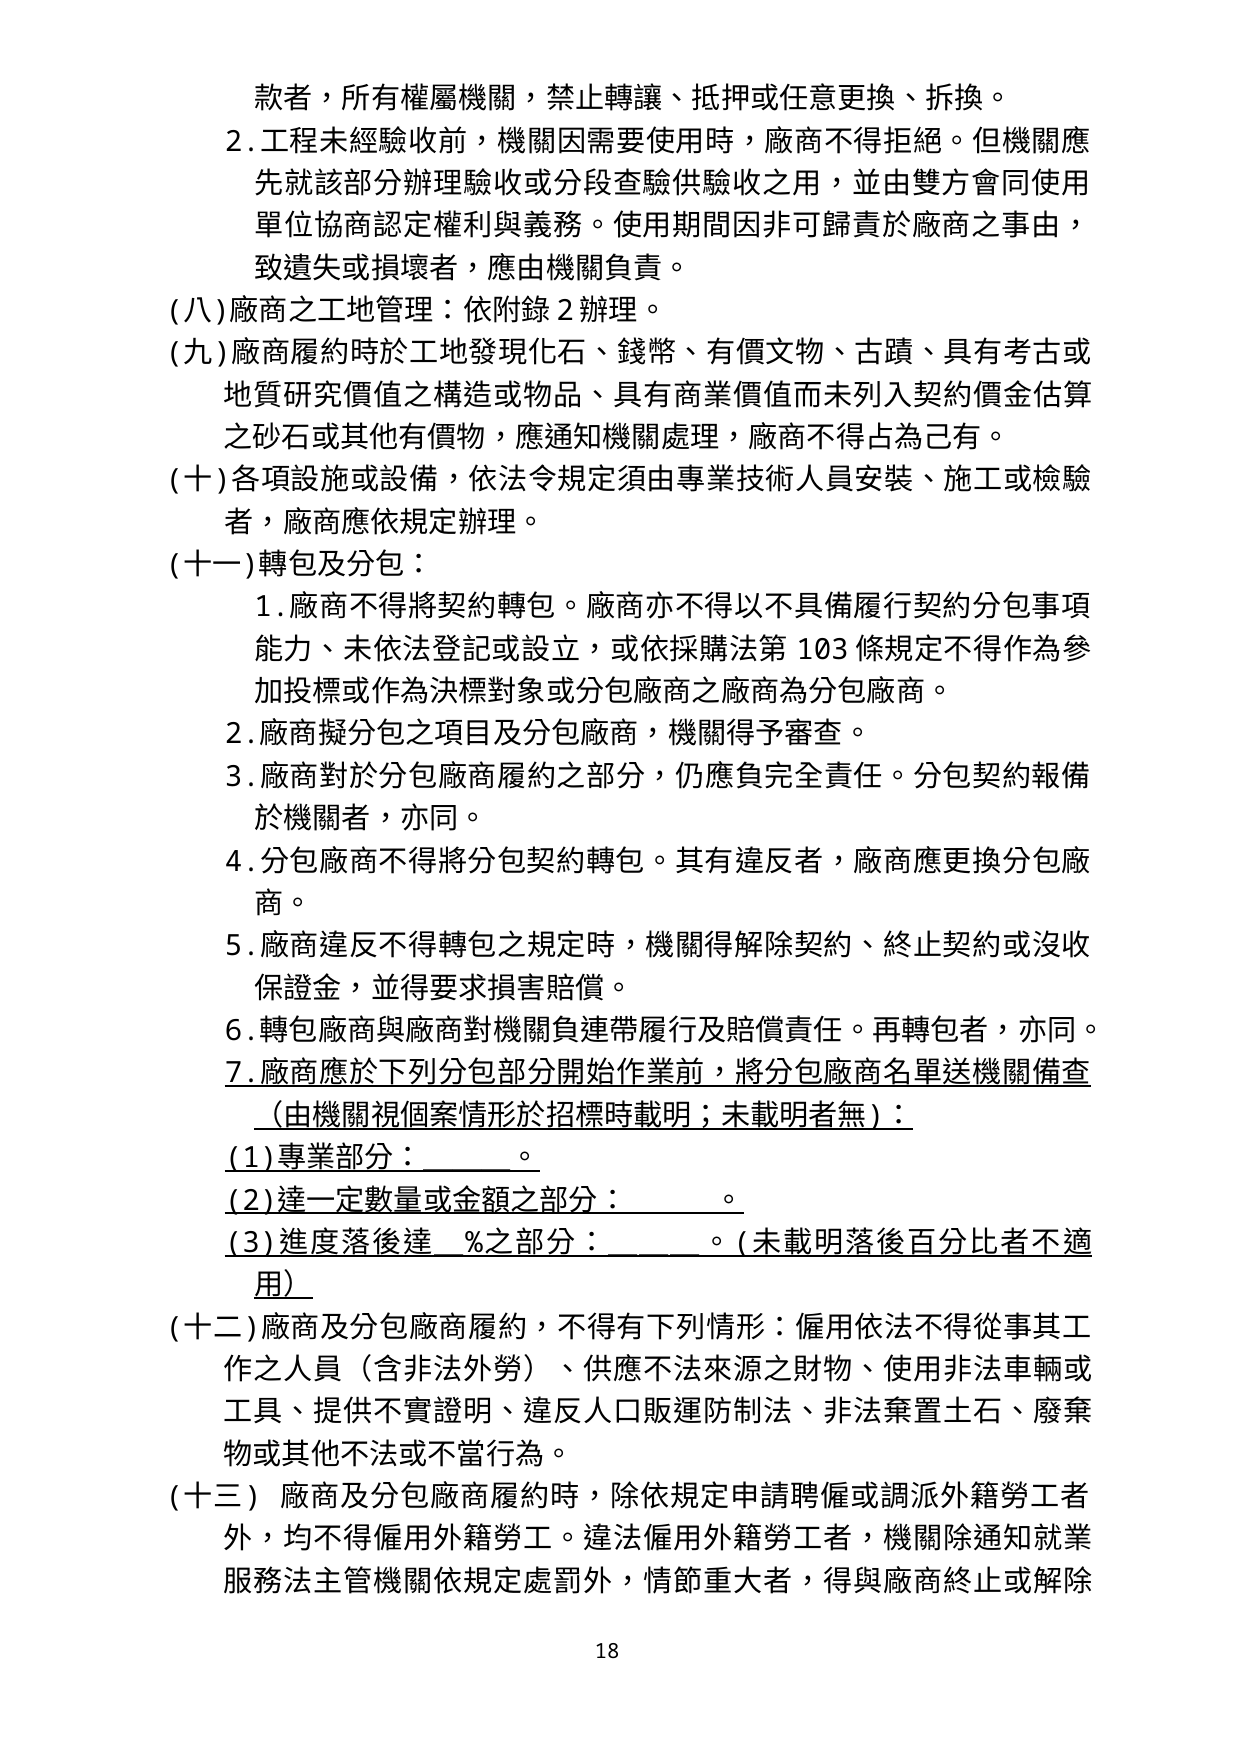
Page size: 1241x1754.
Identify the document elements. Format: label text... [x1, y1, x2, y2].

text 2.工程未經驗收前，機關因需要使用時，廠商不得拒絕。但機關應先就該部分辦理驗收或分段查驗供驗收之用，並由雙方會同使用單位協商認定權利與義務。使用期間因非可歸責於廠商之事由，致遺失或損壞者，應由機關負責。 [224, 117, 1092, 287]
text 6.轉包廠商與廠商對機關負連帶履行及賠償責任。再轉包者，亦同。 [224, 1007, 1092, 1049]
text (3)進度落後達＿%之部分：＿＿＿。(未載明落後百分比者不適 [224, 1218, 1092, 1255]
text 5.廠商違反不得轉包之規定時，機關得解除契約、終止契約或沒收保證金，並得要求損害賠償。 [224, 922, 1092, 1007]
text (十)各項設施或設備，依法令規定須由專業技術人員安裝、施工或檢驗者，廠商應依規定辦理。 [165, 456, 1092, 541]
text 7.廠商應於下列分包部分開始作業前，將分包廠商名單送機關備查（由機關視個案情形於招標時載明；未載明者無)： [224, 1049, 1092, 1134]
text 3.廠商對於分包廠商履約之部分，仍應負完全責任。分包契約報備於機關者，亦同。 [224, 752, 1092, 837]
text (八)廠商之工地管理：依附錄2辦理。 [165, 287, 1092, 329]
text 用） [224, 1256, 1092, 1303]
text (十一)轉包及分包： [165, 541, 1092, 583]
text (九)廠商履約時於工地發現化石、錢幣、有價文物、古蹟、具有考古或地質研究價值之構造或物品、具有商業價值而未列入契約價金估算之砂石或其他有價物，應通知機關處理，廠商不得占為己有。 [165, 329, 1092, 456]
text (2)達一定數量或金額之部分：＿＿＿。 [224, 1176, 1092, 1218]
text (1)專業部分：＿＿＿。 [224, 1134, 1092, 1176]
text (十三) 廠商及分包廠商履約時，除依規定申請聘僱或調派外籍勞工者外，均不得僱用外籍勞工。違法僱用外籍勞工者，機關除通知就業服務法主管機關依規定處罰外，情節重大者，得與廠商終止或解除 [165, 1472, 1092, 1599]
text 2.廠商擬分包之項目及分包廠商，機關得予審查。 [224, 710, 1092, 752]
text 款者，所有權屬機關，禁止轉讓、抵押或任意更換、拆換。 [224, 75, 1092, 117]
text 1.廠商不得將契約轉包。廠商亦不得以不具備履行契約分包事項能力、未依法登記或設立，或依採購法第103條規定不得作為參加投標或作為決標對象或分包廠商之廠商為分包廠商。 [254, 583, 1092, 710]
text 4.分包廠商不得將分包契約轉包。其有違反者，廠商應更換分包廠商。 [224, 837, 1092, 922]
text (十二)廠商及分包廠商履約，不得有下列情形：僱用依法不得從事其工作之人員（含非法外勞）、供應不法來源之財物、使用非法車輛或工具、提供不實證明、違反人口販運防制法、非法棄置土石、廢棄物或其他不法或不當行為。 [165, 1303, 1092, 1472]
